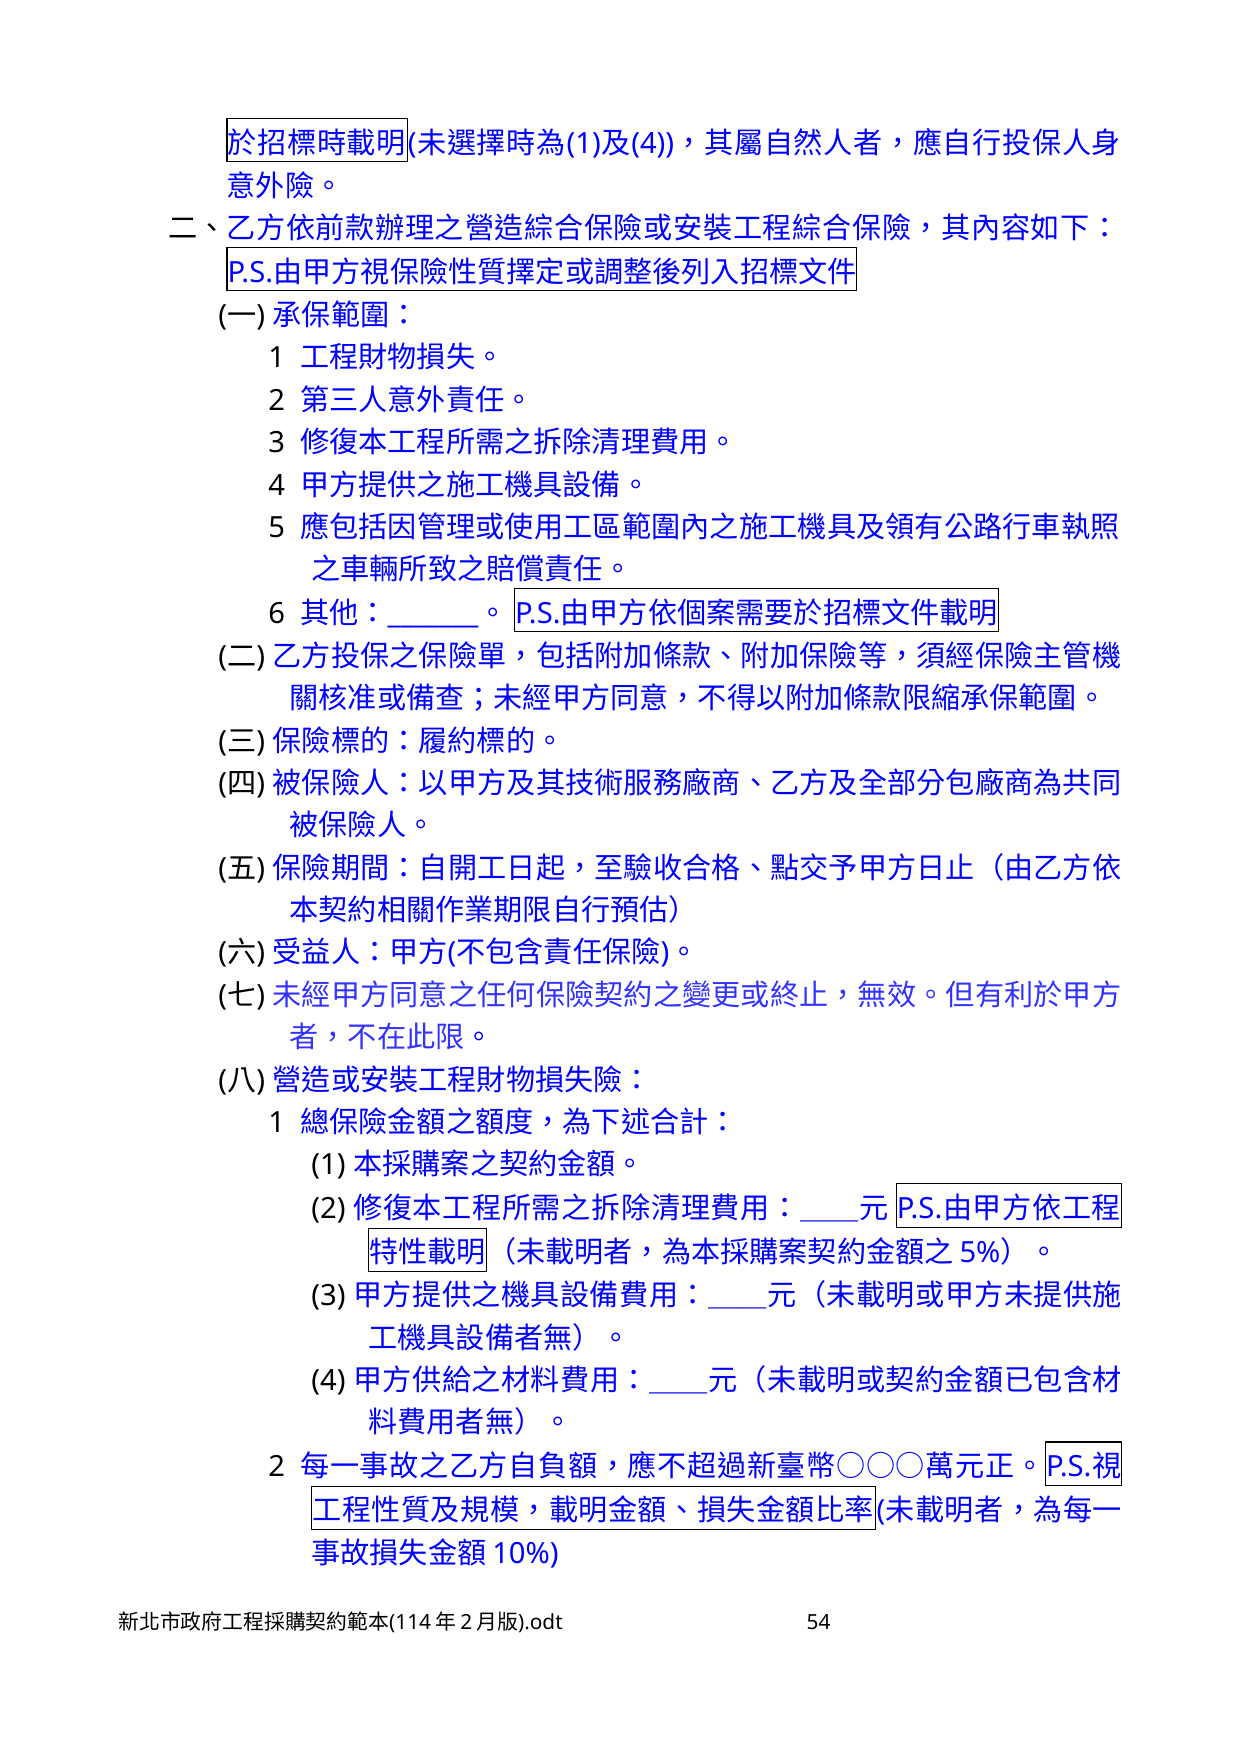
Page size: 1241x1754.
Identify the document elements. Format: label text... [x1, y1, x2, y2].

list 工程財物損失。 [268, 334, 1122, 376]
list 甲方供給之材料費用：＿＿元（未載明或契約金額已包含材料費用者無）。 [311, 1357, 1122, 1441]
list 乙方依前款辦理之營造綜合保險或安裝工程綜合保險，其內容如下：P.S.由甲方視保險性質擇定或調整後列入招標文件 [168, 205, 1122, 291]
list 應包括因管理或使用工區範圍內之施工機具及領有公路行車執照之車輛所致之賠償責任。 [268, 503, 1122, 588]
list 第三人意外責任。 [268, 376, 1122, 419]
list 修復本工程所需之拆除清理費用：＿＿元P.S.由甲方依工程特性載明（未載明者，為本採購案契約金額之5%）。 [311, 1183, 1122, 1272]
list 每一事故之乙方自負額，應不超過新臺幣○○○萬元正。P.S.視工程性質及規模，載明金額、損失金額比率(未載明者，為每一事故損失金額10%) [268, 1441, 1122, 1572]
list 承保範圍： [218, 291, 1122, 334]
list 乙方投保之保險單，包括附加條款、附加保險等，須經保險主管機關核准或備查；未經甲方同意，不得以附加條款限縮承保範圍。 [218, 632, 1122, 717]
list 保險標的：履約標的。 [218, 717, 1122, 759]
list 其他：_______。 P.S.由甲方依個案需要於招標文件載明 [515, 589, 998, 631]
list 甲方提供之施工機具設備。 [268, 461, 1122, 503]
list 受益人：甲方(不包含責任保險)。 [218, 929, 1122, 971]
list 於招標時載明(未選擇時為(1)及(4))，其屬自然人者，應自行投保人身意外險。 [168, 118, 1122, 205]
list 營造或安裝工程財物損失險： [218, 1056, 1122, 1098]
list 本採購案之契約金額。 [311, 1141, 1122, 1183]
list 其他：_______。 P.S.由甲方依個案需要於招標文件載明 [999, 588, 1122, 632]
list 總保險金額之額度，為下述合計： [268, 1098, 1122, 1141]
list 修復本工程所需之拆除清理費用。 [268, 419, 1122, 461]
list 被保險人：以甲方及其技術服務廠商、乙方及全部分包廠商為共同被保險人。 [218, 759, 1122, 844]
list 未經甲方同意之任何保險契約之變更或終止，無效。但有利於甲方者，不在此限。 [218, 971, 1122, 1056]
list 保險期間：自開工日起，至驗收合格、點交予甲方日止（由乙方依本契約相關作業期限自行預估） [218, 844, 1122, 929]
list 甲方提供之機具設備費用：＿＿元（未載明或甲方未提供施工機具設備者無）。 [311, 1272, 1122, 1357]
list 其他：_______。 P.S.由甲方依個案需要於招標文件載明 [268, 588, 514, 632]
